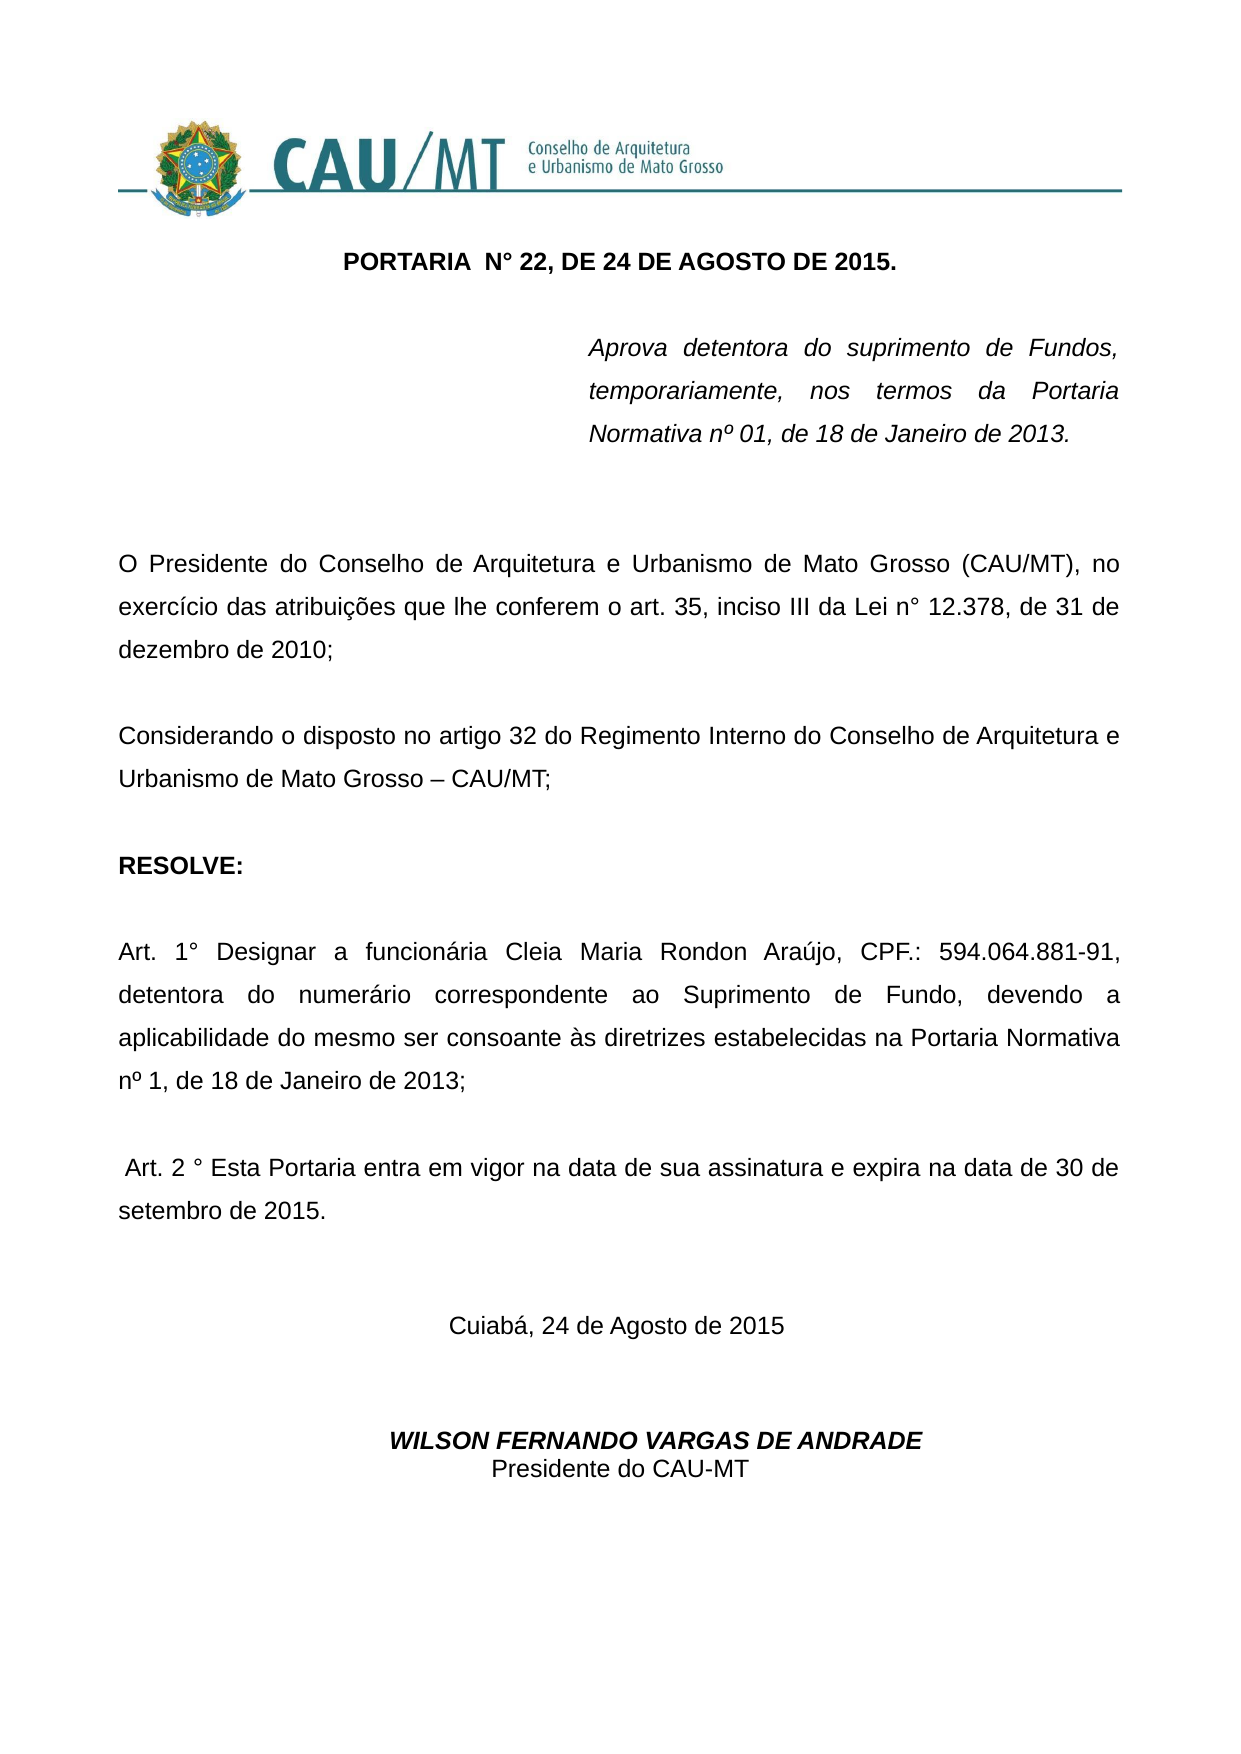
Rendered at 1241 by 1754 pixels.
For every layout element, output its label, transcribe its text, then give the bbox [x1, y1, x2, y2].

text Art. 2 ° Esta Portaria entra em vigor na data de sua assinatura e expira na data de 30 de setembro de 2015. [118, 1152, 1122, 1224]
text Presidente do CAU-MT [118, 1454, 1122, 1483]
text PORTARIA N° 22, DE 24 DE AGOSTO DE 2015. [118, 247, 1122, 276]
text Considerando o disposto no artigo 32 do Regimento Interno do Conselho de Arquitetura e Urbanismo de Mato Grosso – CAU/MT; [118, 721, 1122, 793]
text Art. 1° Designar a funcionária Cleia Maria Rondon Araújo, CPF.: 594.064.881-91, detentora do numerário correspondente ao Suprimento de Fundo, devendo a aplicabilidade do mesmo ser consoante às diretrizes estabelecidas na Portaria Normativa nº 1, de 18 de Janeiro de 2013; [118, 937, 1122, 1095]
text Cuiabá, 24 de Agosto de 2015 [118, 1311, 1122, 1339]
text RESOLVE: [118, 851, 1122, 879]
text O Presidente do Conselho de Arquitetura e Urbanismo de Mato Grosso (CAU/MT), no exercício das atribuições que lhe conferem o art. 35, inciso III da Lei n° 12.378, de 31 de dezembro de 2010; [118, 549, 1122, 664]
picture [118, 118, 1123, 219]
text Aprova detentora do suprimento de Fundos, temporariamente, nos termos da Portaria Normativa nº 01, de 18 de Janeiro de 2013. [588, 333, 1122, 448]
text WILSON FERNANDO VARGAS DE ANDRADE [192, 1426, 1122, 1454]
